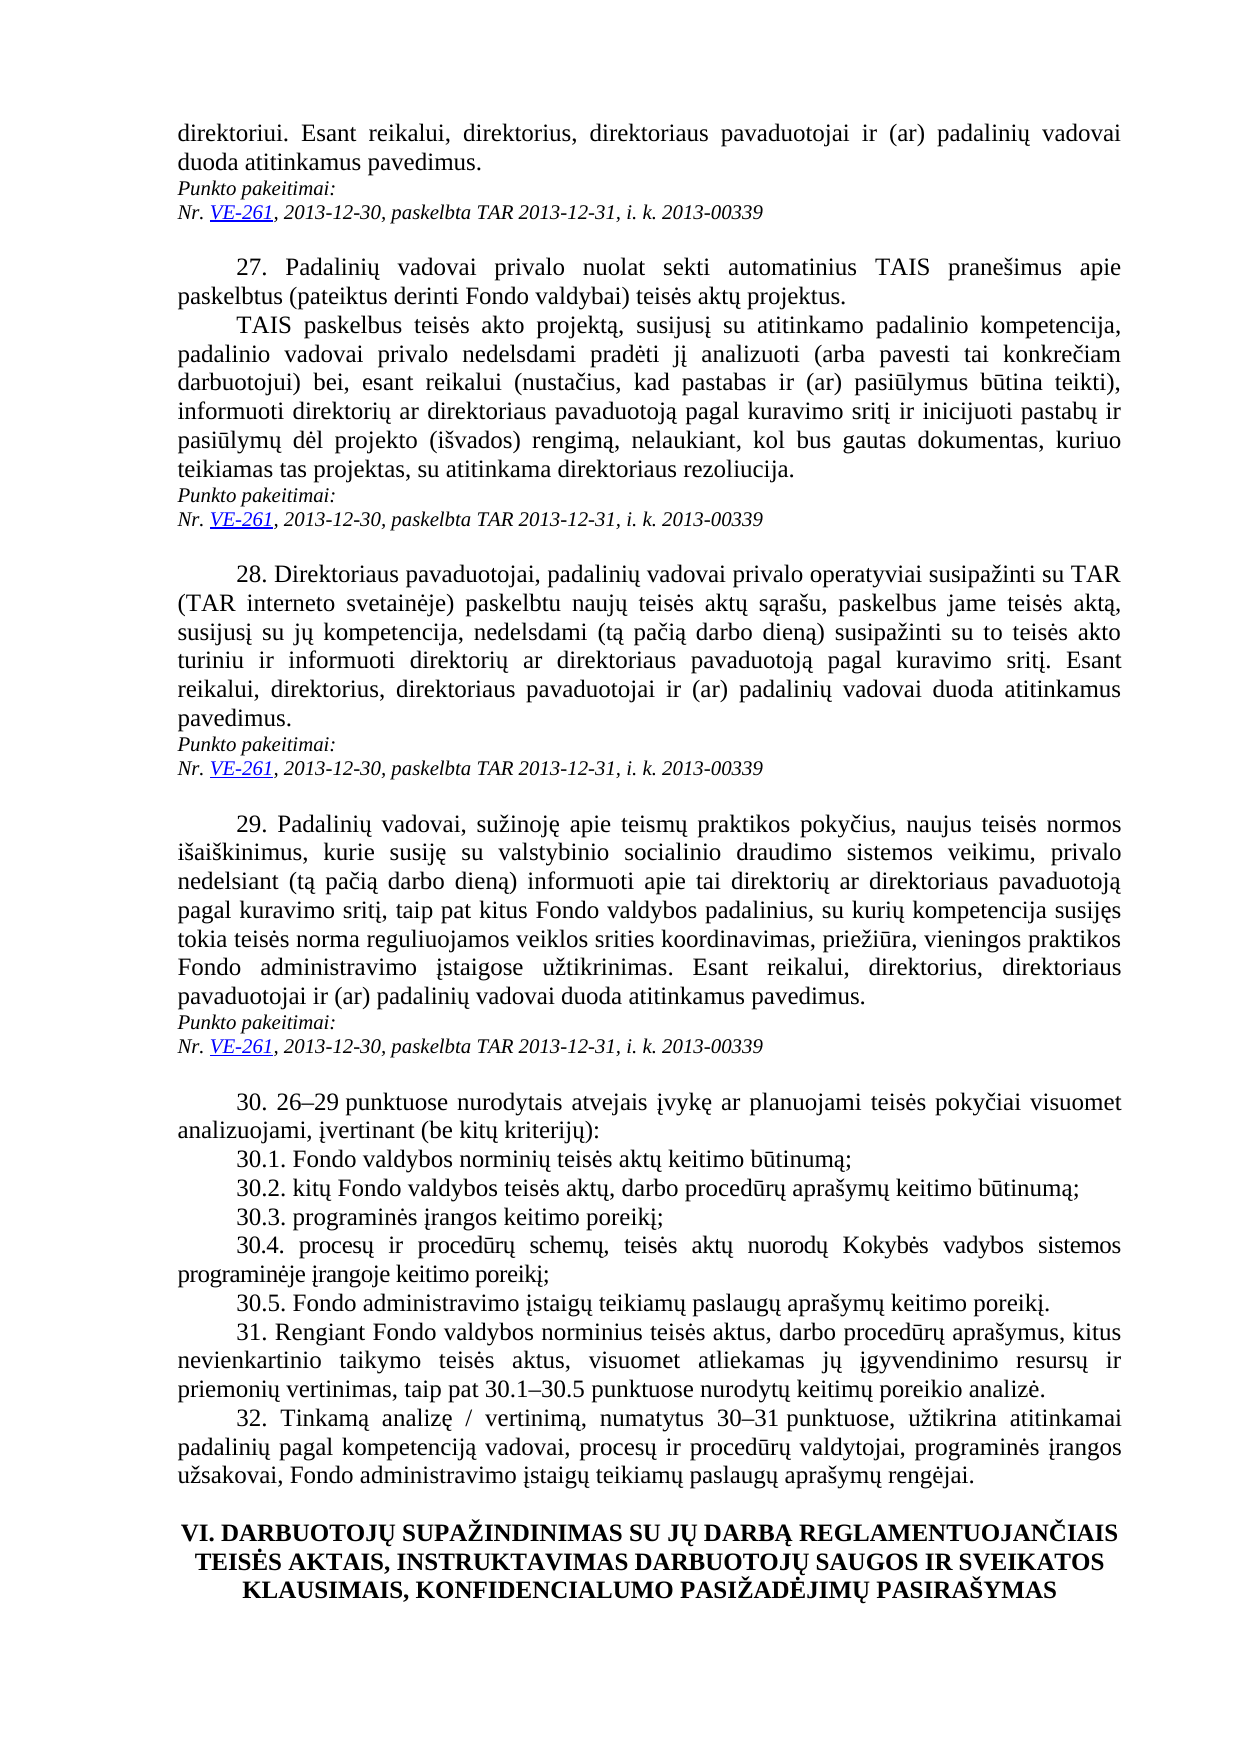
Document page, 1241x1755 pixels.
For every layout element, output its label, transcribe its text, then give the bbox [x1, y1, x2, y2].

text Punkto pakeitimai: [177, 1010, 1122, 1034]
text TAIS paskelbus teisės akto projektą, susijusį su atitinkamo padalinio kompetencija, padalinio vadovai privalo nedelsdami pradėti jį analizuoti (arba pavesti tai konkrečiam darbuotojui) bei, esant reikalui (nustačius, kad pastabas ir (ar) pasiūlymus būtina teikti), informuoti direktorių ar direktoriaus pavaduotoją pagal kuravimo sritį ir inicijuoti pastabų ir pasiūlymų dėl projekto (išvados) rengimą, nelaukiant, kol bus gautas dokumentas, kuriuo teikiamas tas projektas, su atitinkama direktoriaus rezoliucija. [177, 310, 1122, 482]
text 30.3. programinės įrangos keitimo poreikį; [177, 1202, 1122, 1231]
text 30.5. Fondo administravimo įstaigų teikiamų paslaugų aprašymų keitimo poreikį. [177, 1288, 1122, 1317]
text Punkto pakeitimai: [177, 176, 1122, 200]
text Punkto pakeitimai: [177, 482, 1122, 507]
text Nr. VE-261, 2013-12-30, paskelbta TAR 2013-12-31, i. k. 2013-00339 [177, 1034, 1122, 1058]
text 31. Rengiant Fondo valdybos norminius teisės aktus, darbo procedūrų aprašymus, kitus nevienkartinio taikymo teisės aktus, visuomet atliekamas jų įgyvendinimo resursų ir priemonių vertinimas, taip pat 30.1–30.5 punktuose nurodytų keitimų poreikio analizė. [177, 1317, 1122, 1403]
text direktoriui. Esant reikalui, direktorius, direktoriaus pavaduotojai ir (ar) padalinių vadovai duoda atitinkamus pavedimus. [177, 118, 1122, 176]
text 30. 26–29 punktuose nurodytais atvejais įvykę ar planuojami teisės pokyčiai visuomet analizuojami, įvertinant (be kitų kriterijų): [177, 1087, 1122, 1144]
text 30.1. Fondo valdybos norminių teisės aktų keitimo būtinumą; [177, 1144, 1122, 1173]
text Nr. VE-261, 2013-12-30, paskelbta TAR 2013-12-31, i. k. 2013-00339 [177, 756, 1122, 780]
text Nr. VE-261, 2013-12-30, paskelbta TAR 2013-12-31, i. k. 2013-00339 [177, 507, 1122, 531]
text VI. Darbuotojų supažindinimas su jų darbą reglamentuojančiais teisės aktais, instruktavimas darbuotojų saugos ir sveikatos klausimais, konfidencialumo pasižadėjimų pasirašymas [177, 1518, 1122, 1604]
text 32. Tinkamą analizę / vertinimą, numatytus 30–31 punktuose, užtikrina atitinkamai padalinių pagal kompetenciją vadovai, procesų ir procedūrų valdytojai, programinės įrangos užsakovai, Fondo administravimo įstaigų teikiamų paslaugų aprašymų rengėjai. [177, 1403, 1122, 1489]
text Nr. VE-261, 2013-12-30, paskelbta TAR 2013-12-31, i. k. 2013-00339 [177, 200, 1122, 224]
text 28. Direktoriaus pavaduotojai, padalinių vadovai privalo operatyviai susipažinti su TAR (TAR interneto svetainėje) paskelbtu naujų teisės aktų sąrašu, paskelbus jame teisės aktą, susijusį su jų kompetencija, nedelsdami (tą pačią darbo dieną) susipažinti su to teisės akto turiniu ir informuoti direktorių ar direktoriaus pavaduotoją pagal kuravimo sritį. Esant reikalui, direktorius, direktoriaus pavaduotojai ir (ar) padalinių vadovai duoda atitinkamus pavedimus. [177, 559, 1122, 732]
text 30.2. kitų Fondo valdybos teisės aktų, darbo procedūrų aprašymų keitimo būtinumą; [177, 1173, 1122, 1202]
text 30.4. procesų ir procedūrų schemų, teisės aktų nuorodų Kokybės vadybos sistemos programinėje įrangoje keitimo poreikį; [177, 1231, 1122, 1288]
text Punkto pakeitimai: [177, 732, 1122, 756]
text 29. Padalinių vadovai, sužinoję apie teismų praktikos pokyčius, naujus teisės normos išaiškinimus, kurie susiję su valstybinio socialinio draudimo sistemos veikimu, privalo nedelsiant (tą pačią darbo dieną) informuoti apie tai direktorių ar direktoriaus pavaduotoją pagal kuravimo sritį, taip pat kitus Fondo valdybos padalinius, su kurių kompetencija susijęs tokia teisės norma reguliuojamos veiklos srities koordinavimas, priežiūra, vieningos praktikos Fondo administravimo įstaigose užtikrinimas. Esant reikalui, direktorius, direktoriaus pavaduotojai ir (ar) padalinių vadovai duoda atitinkamus pavedimus. [177, 809, 1122, 1010]
text 27. Padalinių vadovai privalo nuolat sekti automatinius TAIS pranešimus apie paskelbtus (pateiktus derinti Fondo valdybai) teisės aktų projektus. [177, 252, 1122, 310]
